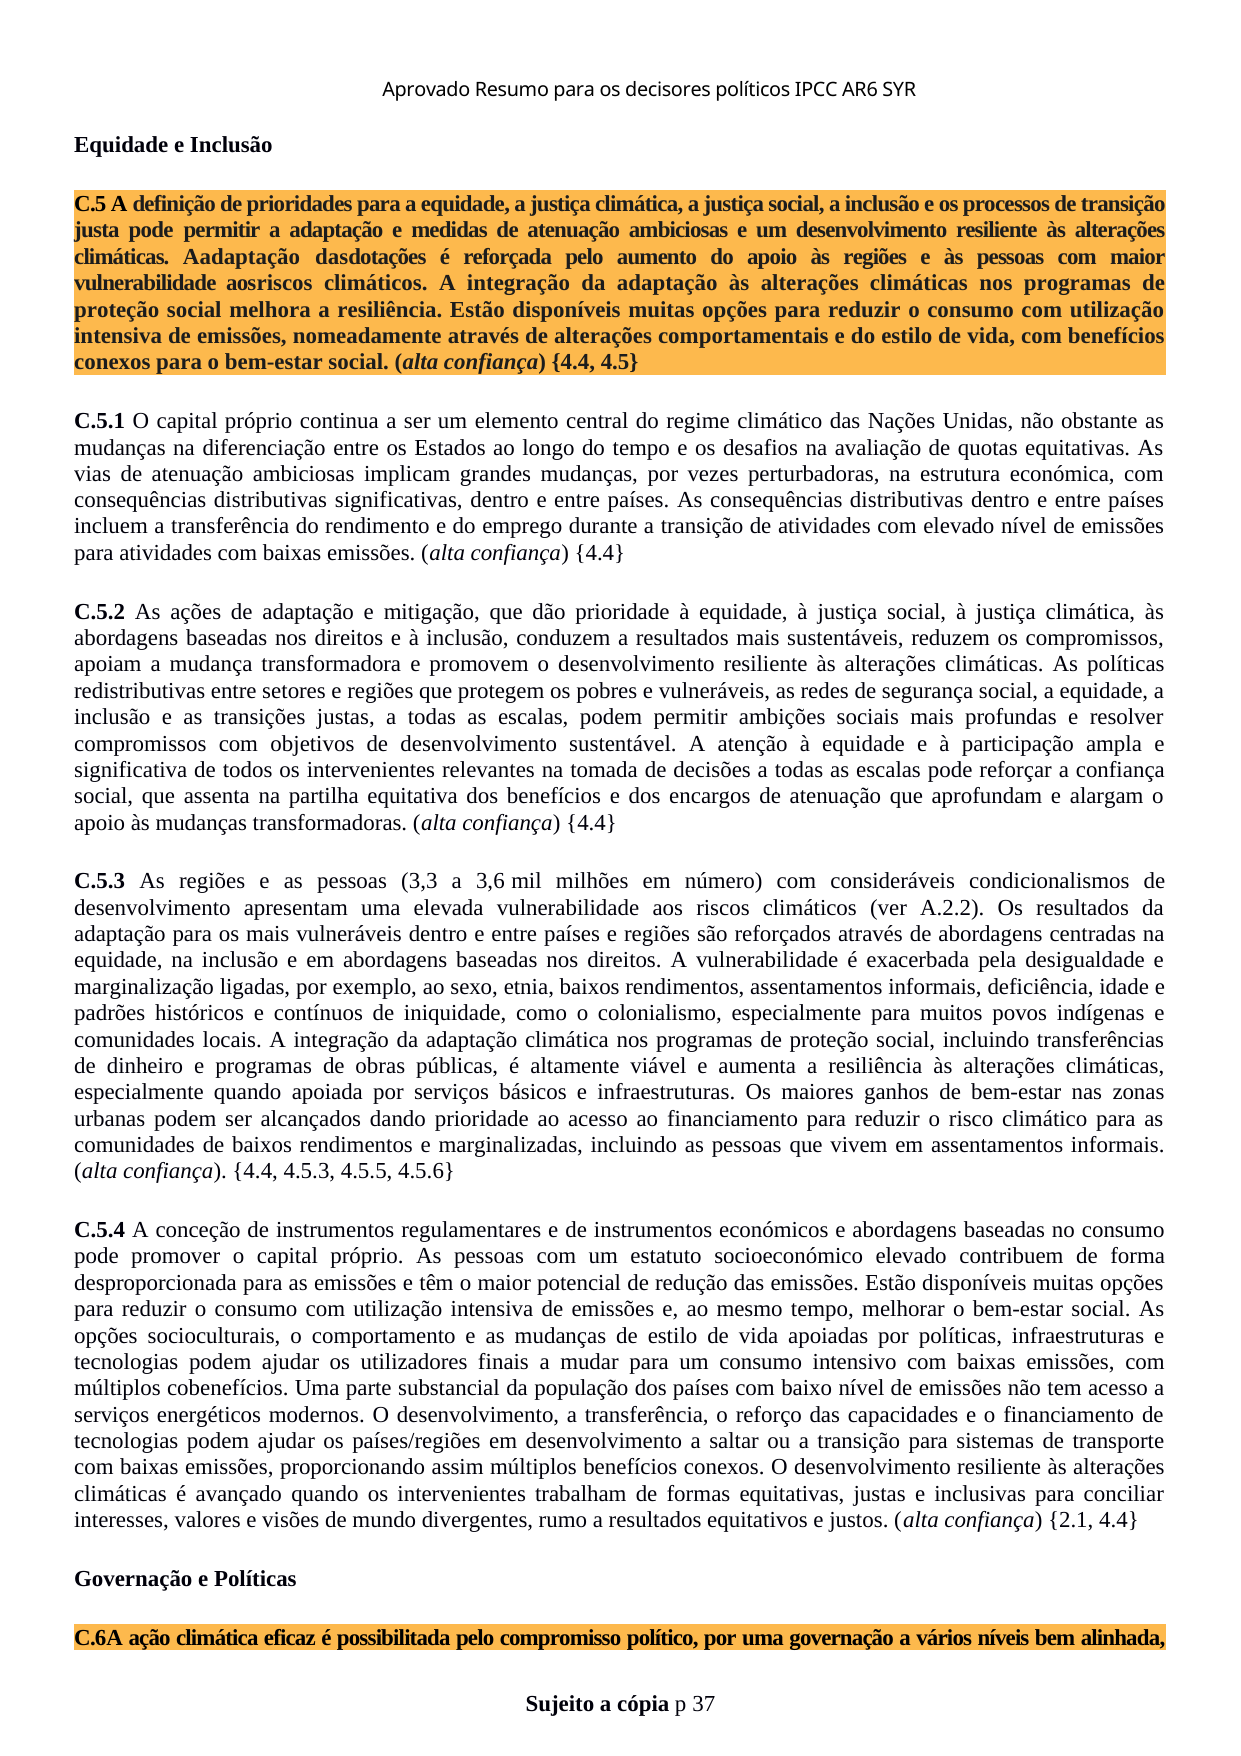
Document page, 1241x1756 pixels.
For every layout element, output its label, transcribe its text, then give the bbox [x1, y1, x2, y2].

text Governação e Políticas [74, 1565, 1166, 1591]
text C.5.3 As regiões e as pessoas (3,3 a 3,6 mil milhões em número) com consideráveis condicionalismos de desenvolvimento apresentam uma elevada vulnerabilidade aos riscos climáticos (ver A.2.2). Os resultados da adaptação para os mais vulneráveis dentro e entre países e regiões são reforçados através de abordagens centradas na equidade, na inclusão e em abordagens baseadas nos direitos. A vulnerabilidade é exacerbada pela desigualdade e marginalização ligadas, por exemplo, ao sexo, etnia, baixos rendimentos, assentamentos informais, deficiência, idade e padrões históricos e contínuos de iniquidade, como o colonialismo, especialmente para muitos povos indígenas e comunidades locais. A integração da adaptação climática nos programas de proteção social, incluindo transferências de dinheiro e programas de obras públicas, é altamente viável e aumenta a resiliência às alterações climáticas, especialmente quando apoiada por serviços básicos e infraestruturas. Os maiores ganhos de bem-estar nas zonas urbanas podem ser alcançados dando prioridade ao acesso ao financiamento para reduzir o risco climático para as comunidades de baixos rendimentos e marginalizadas, incluindo as pessoas que vivem em assentamentos informais. (alta confiança). {4.4, 4.5.3, 4.5.5, 4.5.6} [74, 867, 1166, 1184]
text C.5.2 As ações de adaptação e mitigação, que dão prioridade à equidade, à justiça social, à justiça climática, às abordagens baseadas nos direitos e à inclusão, conduzem a resultados mais sustentáveis, reduzem os compromissos, apoiam a mudança transformadora e promovem o desenvolvimento resiliente às alterações climáticas. As políticas redistributivas entre setores e regiões que protegem os pobres e vulneráveis, as redes de segurança social, a equidade, a inclusão e as transições justas, a todas as escalas, podem permitir ambições sociais mais profundas e resolver compromissos com objetivos de desenvolvimento sustentável. A atenção à equidade e à participação ampla e significativa de todos os intervenientes relevantes na tomada de decisões a todas as escalas pode reforçar a confiança social, que assenta na partilha equitativa dos benefícios e dos encargos de atenuação que aprofundam e alargam o apoio às mudanças transformadoras. (alta confiança) {4.4} [74, 598, 1166, 835]
text Equidade e Inclusão [74, 131, 1166, 158]
text C.5.4 A conceção de instrumentos regulamentares e de instrumentos económicos e abordagens baseadas no consumo pode promover o capital próprio. As pessoas com um estatuto socioeconómico elevado contribuem de forma desproporcionada para as emissões e têm o maior potencial de redução das emissões. Estão disponíveis muitas opções para reduzir o consumo com utilização intensiva de emissões e, ao mesmo tempo, melhorar o bem-estar social. As opções socioculturais, o comportamento e as mudanças de estilo de vida apoiadas por políticas, infraestruturas e tecnologias podem ajudar os utilizadores finais a mudar para um consumo intensivo com baixas emissões, com múltiplos cobenefícios. Uma parte substancial da população dos países com baixo nível de emissões não tem acesso a serviços energéticos modernos. O desenvolvimento, a transferência, o reforço das capacidades e o financiamento de tecnologias podem ajudar os países/regiões em desenvolvimento a saltar ou a transição para sistemas de transporte com baixas emissões, proporcionando assim múltiplos benefícios conexos. O desenvolvimento resiliente às alterações climáticas é avançado quando os intervenientes trabalham de formas equitativas, justas e inclusivas para conciliar interesses, valores e visões de mundo divergentes, rumo a resultados equitativos e justos. (alta confiança) {2.1, 4.4} [74, 1216, 1166, 1532]
text C.5 A definição de prioridades para a equidade, a justiça climática, a justiça social, a inclusão e os processos de transição justa pode permitir a adaptação e medidas de atenuação ambiciosas e um desenvolvimento resiliente às alterações climáticas. Aadaptação dasdotações é reforçada pelo aumento do apoio às regiões e às pessoas com maior vulnerabilidade aosriscos climáticos. A integração da adaptação às alterações climáticas nos programas de proteção social melhora a resiliência. Estão disponíveis muitas opções para reduzir o consumo com utilização intensiva de emissões, nomeadamente através de alterações comportamentais e do estilo de vida, com benefícios conexos para o bem-estar social. (alta confiança) {4.4, 4.5} [74, 190, 1166, 375]
text C.5.1 O capital próprio continua a ser um elemento central do regime climático das Nações Unidas, não obstante as mudanças na diferenciação entre os Estados ao longo do tempo e os desafios na avaliação de quotas equitativas. As vias de atenuação ambiciosas implicam grandes mudanças, por vezes perturbadoras, na estrutura económica, com consequências distributivas significativas, dentro e entre países. As consequências distributivas dentro e entre países incluem a transferência do rendimento e do emprego durante a transição de atividades com elevado nível de emissões para atividades com baixas emissões. (alta confiança) {4.4} [74, 407, 1166, 565]
text C.6A ação climática eficaz é possibilitada pelo compromisso político, por uma governação a vários níveis bem alinhada, [74, 1624, 1166, 1650]
